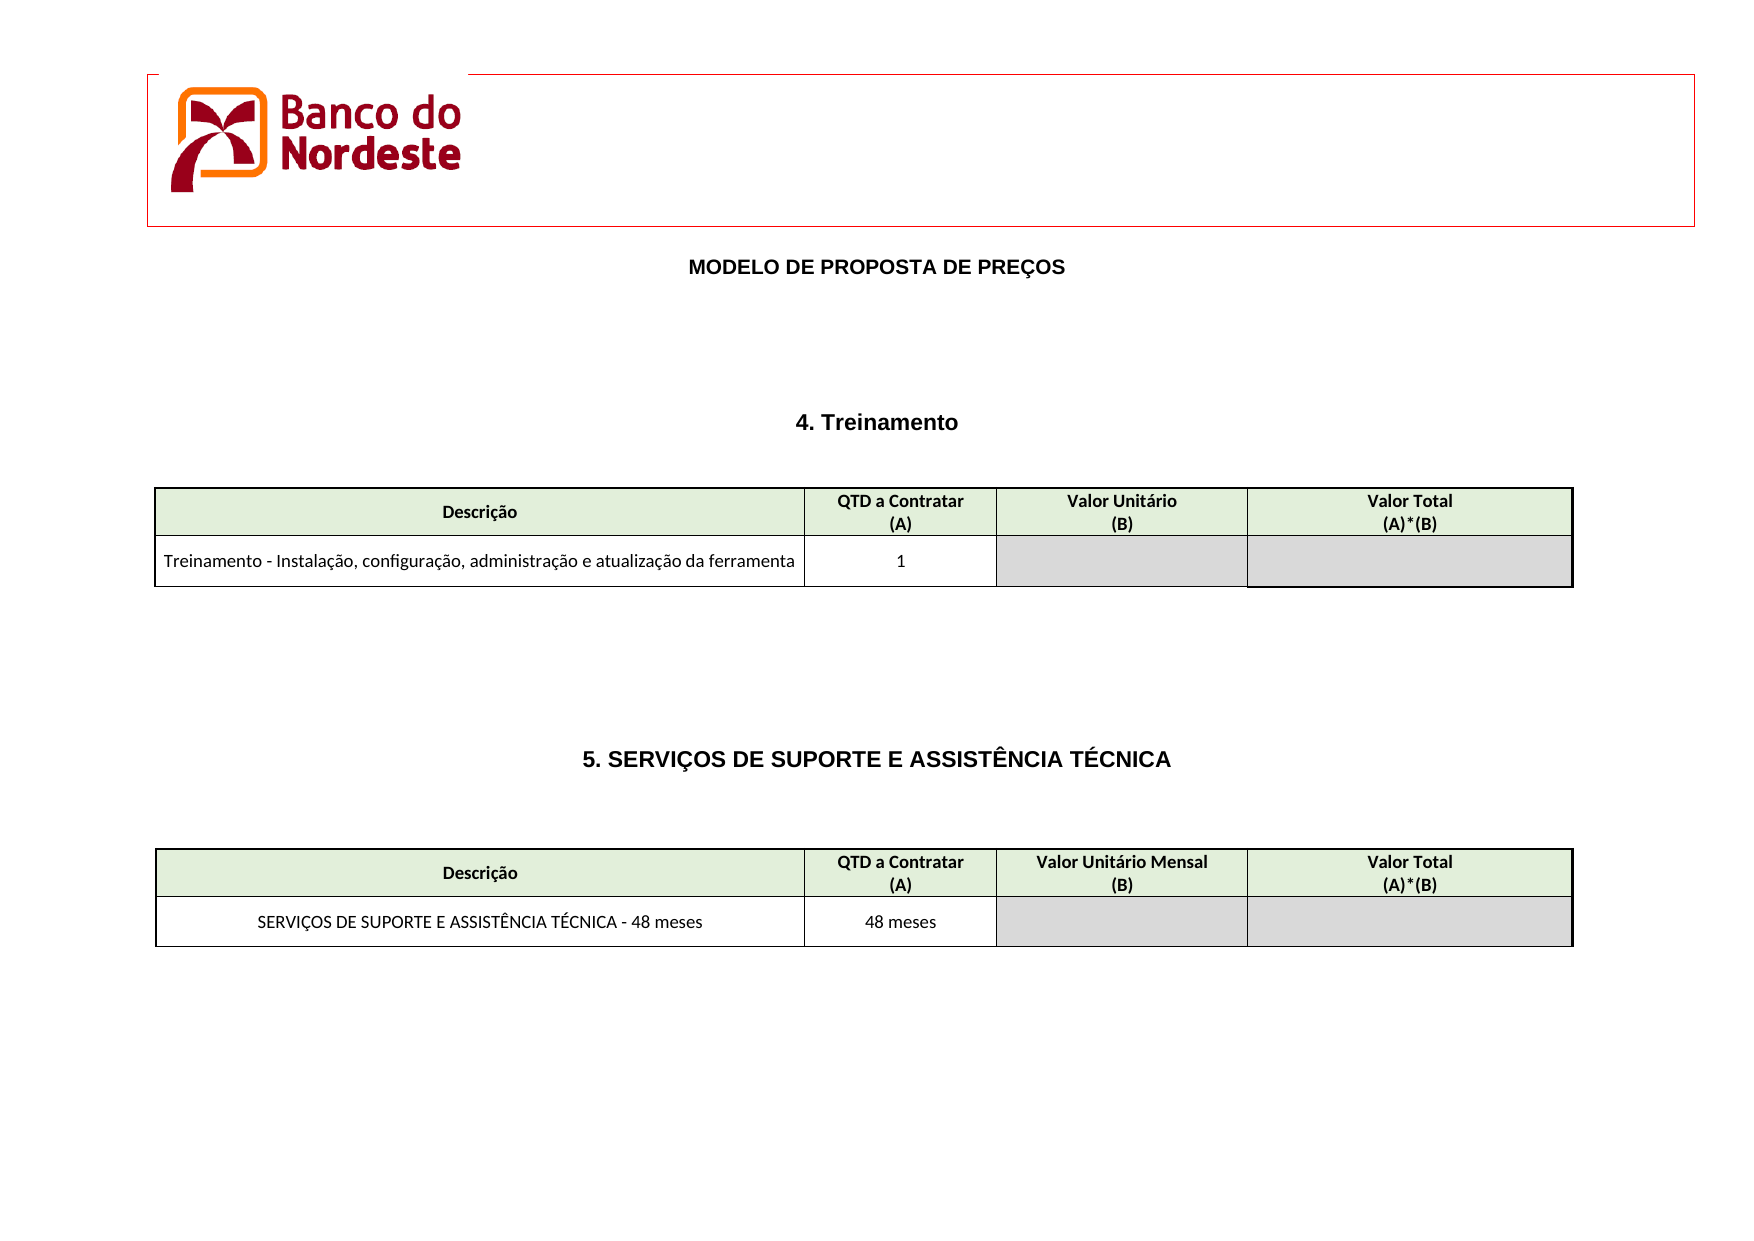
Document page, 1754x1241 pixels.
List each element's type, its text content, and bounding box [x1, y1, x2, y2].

text 4. Treinamento [148, 409, 1606, 436]
table_header [805, 460, 997, 487]
table_cell Treinamento - Instalação, configuração, administração e atualização da ferramenta [156, 536, 804, 586]
text 5. SERVIÇOS DE SUPORTE E ASSISTÊNCIA TÉCNICA [148, 746, 1606, 772]
table_cell [997, 536, 1247, 586]
table_cell QTD a Contratar (A) [805, 489, 996, 535]
table_cell SERVIÇOS DE SUPORTE E ASSISTÊNCIA TÉCNICA - 48 meses [157, 897, 804, 946]
table_header [1248, 460, 1572, 487]
table_cell 1 [805, 536, 996, 586]
table_cell [1248, 536, 1571, 586]
table_cell Valor Unitário (B) [997, 489, 1247, 535]
table_cell Descrição [156, 489, 804, 535]
table_header [997, 460, 1248, 487]
table_header Descrição [157, 850, 804, 896]
table_header [155, 460, 804, 487]
table_cell [997, 897, 1247, 946]
table_cell [1248, 897, 1571, 946]
table_header Valor Unitário Mensal (B) [997, 850, 1247, 896]
table_cell 48 meses [805, 897, 996, 946]
table_header Valor Total (A)*(B) [1248, 850, 1571, 896]
table_cell Valor Total (A)*(B) [1248, 489, 1571, 535]
table_header QTD a Contratar (A) [805, 850, 996, 896]
